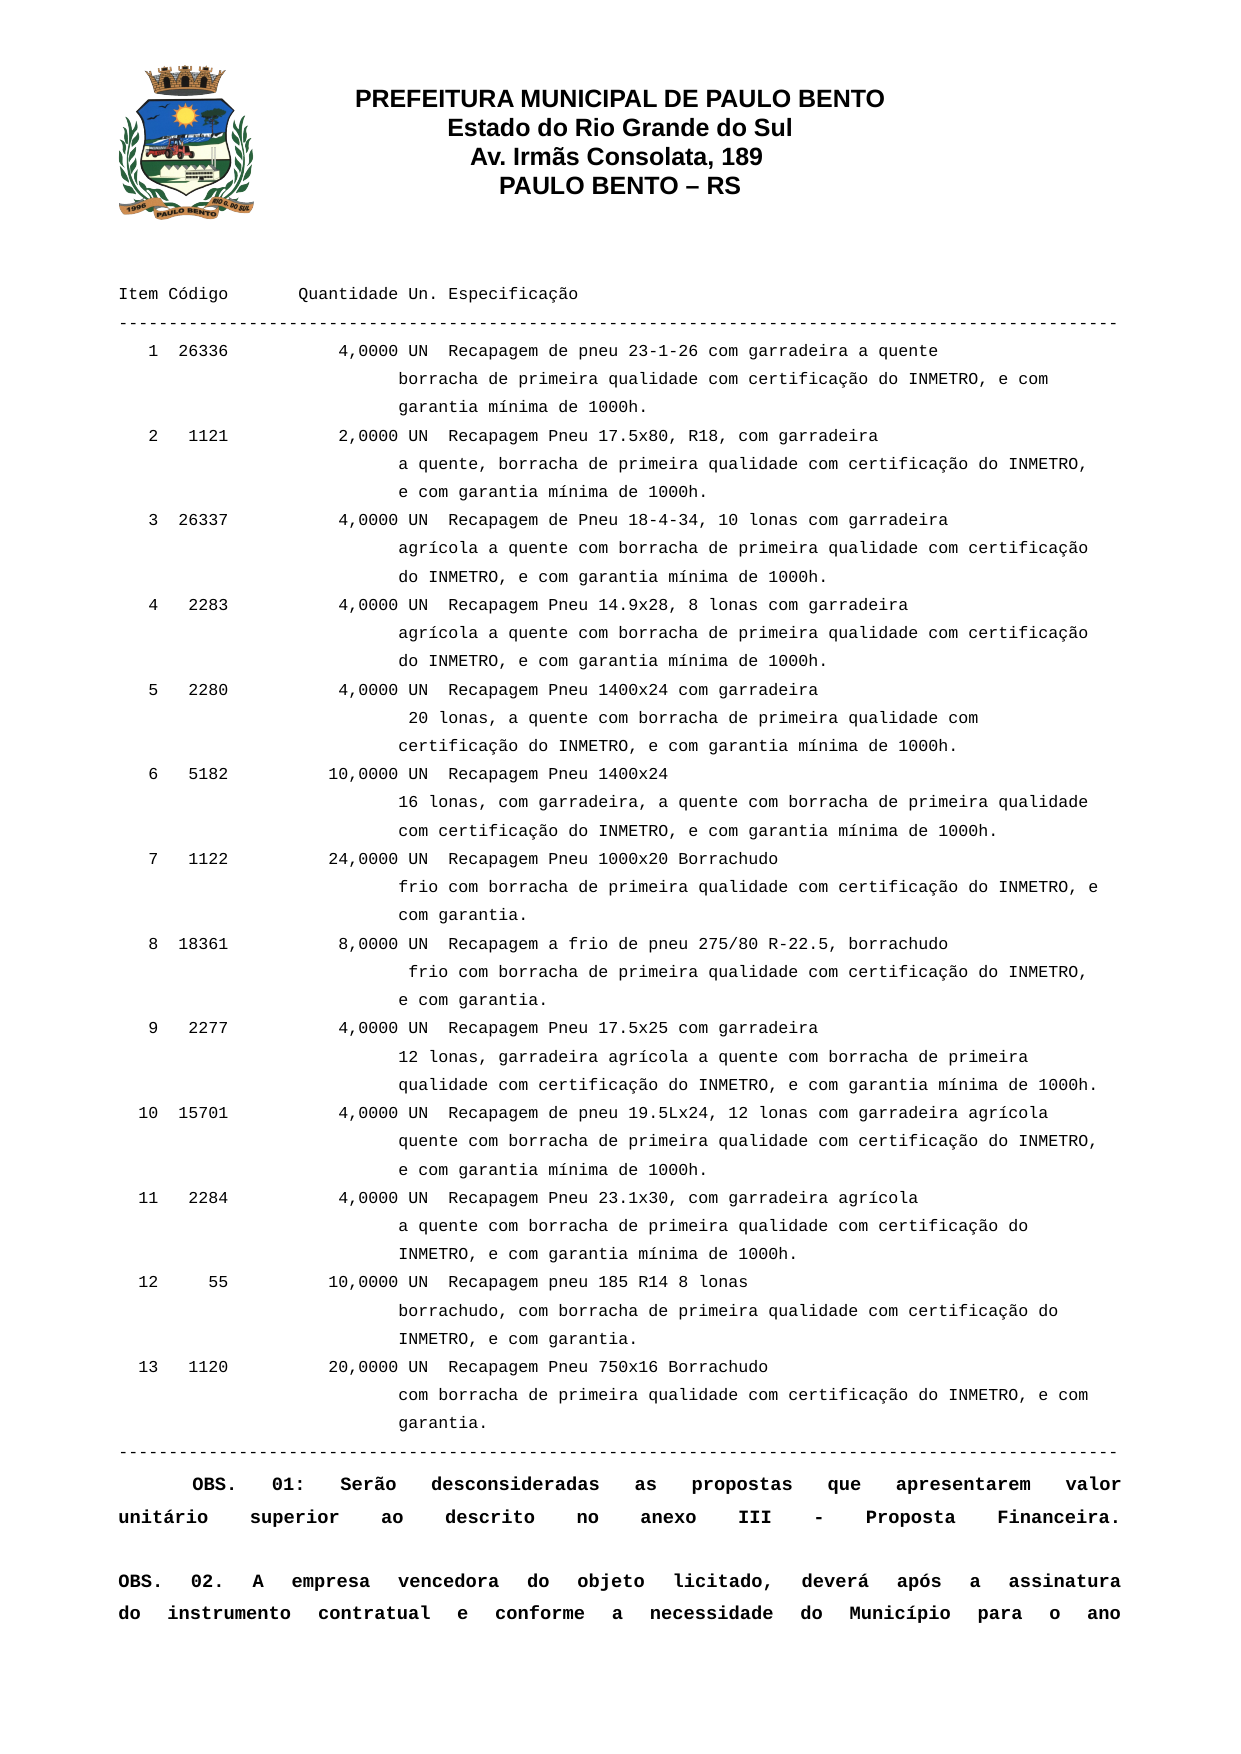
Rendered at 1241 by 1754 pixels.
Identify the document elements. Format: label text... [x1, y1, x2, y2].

text OBS. 01: Serão desconsideradas as propostas que apresentarem valor unitário superior ao descrito no anexo III - Proposta Financeira. OBS. 02. A empresa vencedora do objeto licitado, deverá após a assinatura do instrumento contratual e conforme a necessidade do Município para o ano [118, 1472, 1122, 1625]
picture [118, 65, 254, 220]
text ---------------------------------------------------------------------------------------------------- Item Código Quantidade Un. Especificação ---------------------------------------------------------------------------------------------------- 1 26336 4,0000 UN Recapagem de pneu 23-1-26 com garradeira a quente borracha de primeira qualidade com certificação do INMETRO, e com garantia mínima de 1000h. 2 1121 2,0000 UN Recapagem Pneu 17.5x80, R18, com garradeira a quente, borracha de primeira qualidade com certificação do INMETRO, e com garantia mínima de 1000h. 3 26337 4,0000 UN Recapagem de Pneu 18-4-34, 10 lonas com garradeira agrícola a quente com borracha de primeira qualidade com certificação do INMETRO, e com garantia mínima de 1000h. 4 2283 4,0000 UN Recapagem Pneu 14.9x28, 8 lonas com garradeira agrícola a quente com borracha de primeira qualidade com certificação do INMETRO, e com garantia mínima de 1000h. 5 2280 4,0000 UN Recapagem Pneu 1400x24 com garradeira 20 lonas, a quente com borracha de primeira qualidade com certificação do INMETRO, e com garantia mínima de 1000h. 6 5182 10,0000 UN Recapagem Pneu 1400x24 16 lonas, com garradeira, a quente com borracha de primeira qualidade com certificação do INMETRO, e com garantia mínima de 1000h. 7 1122 24,0000 UN Recapagem Pneu 1000x20 Borrachudo frio com borracha de primeira qualidade com certificação do INMETRO, e com garantia. 8 18361 8,0000 UN Recapagem a frio de pneu 275/80 R-22.5, borrachudo frio com borracha de primeira qualidade com certificação do INMETRO, e com garantia. 9 2277 4,0000 UN Recapagem Pneu 17.5x25 com garradeira 12 lonas, garradeira agrícola a quente com borracha de primeira qualidade com certificação do INMETRO, e com garantia mínima de 1000h. 10 15701 4,0000 UN Recapagem de pneu 19.5Lx24, 12 lonas com garradeira agrícola quente com borracha de primeira qualidade com certificação do INMETRO, e com garantia mínima de 1000h. 11 2284 4,0000 UN Recapagem Pneu 23.1x30, com garradeira agrícola a quente com borracha de primeira qualidade com certificação do INMETRO, e com garantia mínima de 1000h. 12 55 10,0000 UN Recapagem pneu 185 R14 8 lonas borrachudo, com borracha de primeira qualidade com certificação do INMETRO, e com garantia. 13 1120 20,0000 UN Recapagem Pneu 750x16 Borrachudo com borracha de primeira qualidade com certificação do INMETRO, e com garantia. ---------------------------------------------------------------------------------------------------- [118, 286, 1122, 1462]
